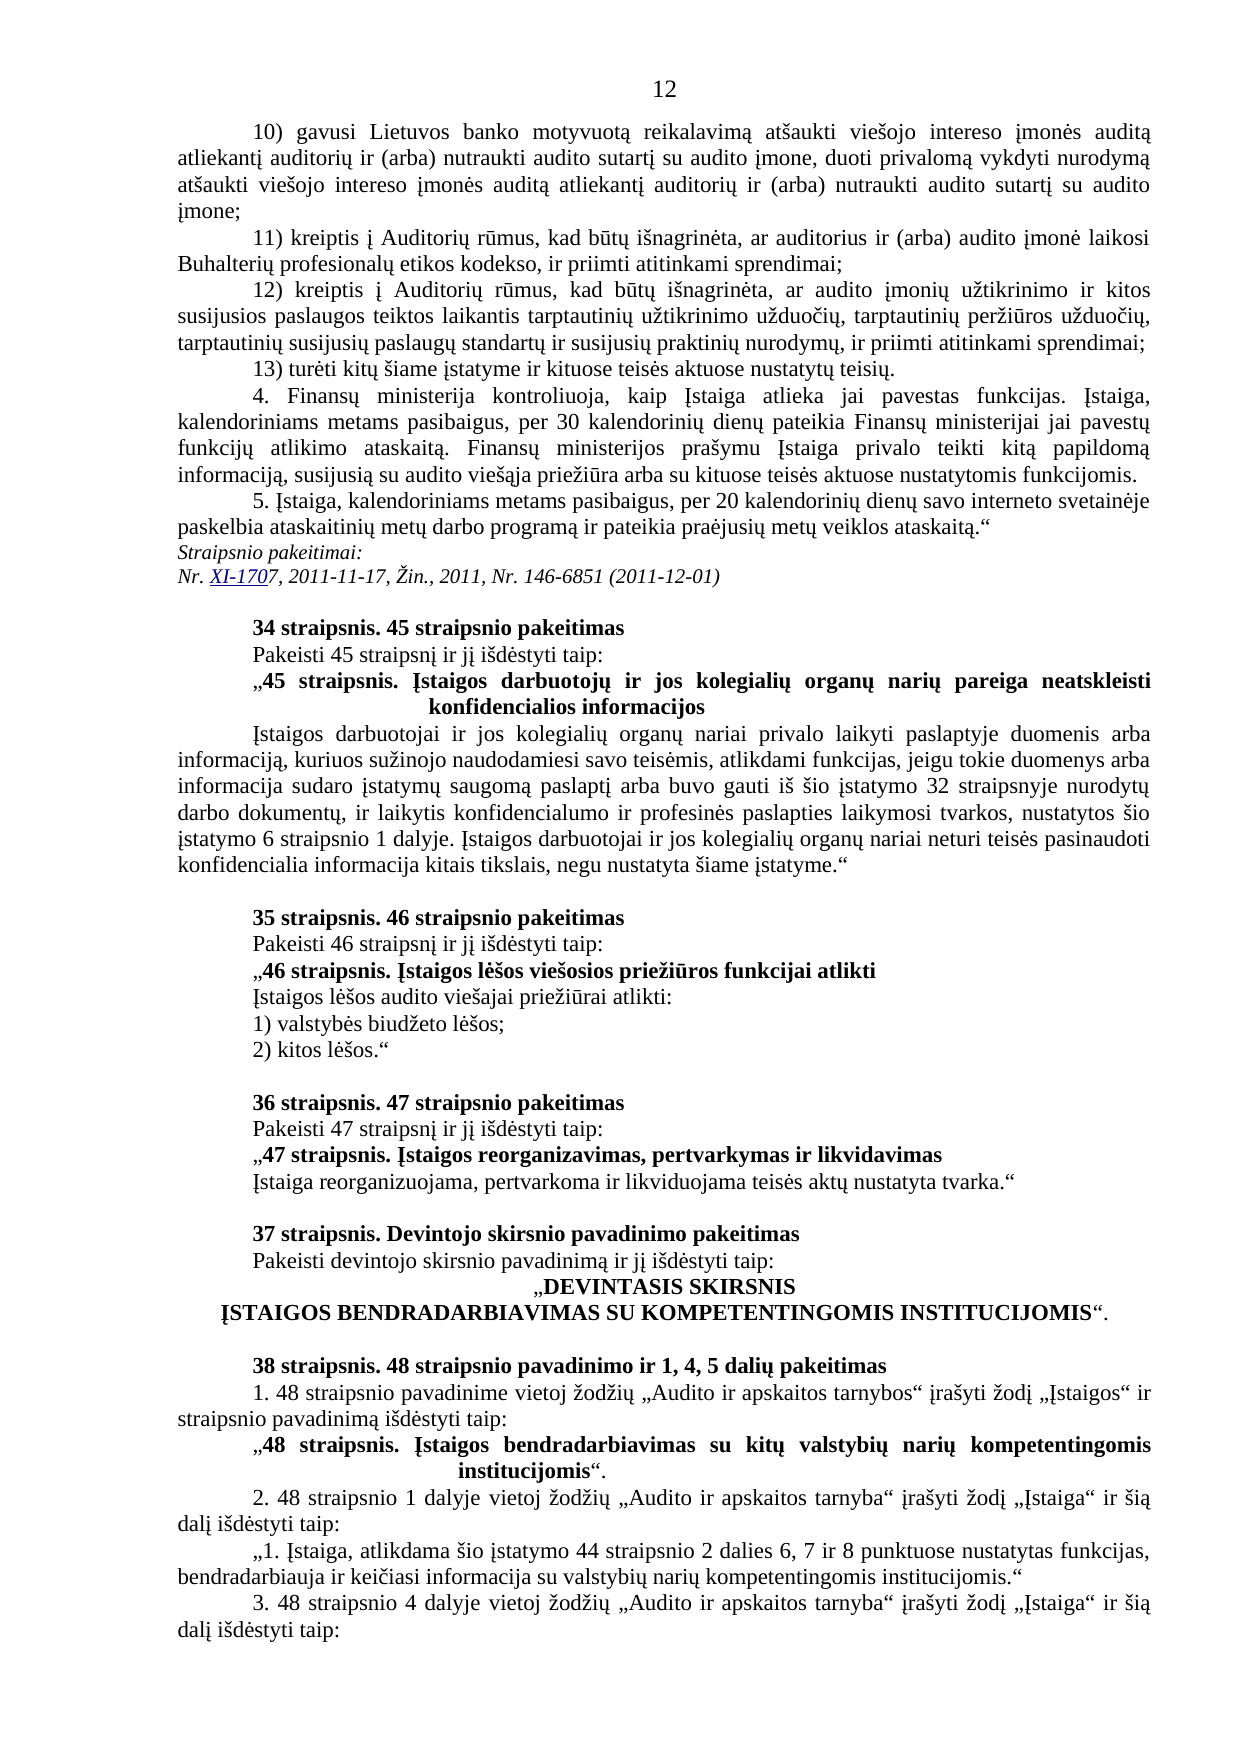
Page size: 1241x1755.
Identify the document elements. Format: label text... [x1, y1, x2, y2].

text 36 straipsnis. 47 straipsnio pakeitimas [177, 1089, 1152, 1115]
text Straipsnio pakeitimai: [177, 540, 1152, 564]
text 10) gavusi Lietuvos banko motyvuotą reikalavimą atšaukti viešojo intereso įmonės auditą atliekantį auditorių ir (arba) nutraukti audito sutartį su audito įmone, duoti privalomą vykdyti nurodymą atšaukti viešojo intereso įmonės auditą atliekantį auditorių ir (arba) nutraukti audito sutartį su audito įmone; [177, 118, 1152, 223]
text 2. 48 straipsnio 1 dalyje vietoj žodžių „Audito ir apskaitos tarnyba“ įrašyti žodį „Įstaiga“ ir šią dalį išdėstyti taip: [177, 1484, 1152, 1537]
text „1. Įstaiga, atlikdama šio įstatymo 44 straipsnio 2 dalies 6, 7 ir 8 punktuose nustatytas funkcijas, bendradarbiauja ir keičiasi informacija su valstybių narių kompetentingomis institucijomis.“ [177, 1537, 1152, 1589]
text Pakeisti 45 straipsnį ir jį išdėstyti taip: [177, 641, 1152, 667]
text 35 straipsnis. 46 straipsnio pakeitimas [177, 904, 1152, 931]
text 1. 48 straipsnio pavadinime vietoj žodžių „Audito ir apskaitos tarnybos“ įrašyti žodį „Įstaigos“ ir straipsnio pavadinimą išdėstyti taip: [177, 1378, 1152, 1431]
text „45 straipsnis. Įstaigos darbuotojų ir jos kolegialių organų narių pareiga neatskleisti konfidencialios informacijos [252, 667, 1152, 720]
text 3. 48 straipsnio 4 dalyje vietoj žodžių „Audito ir apskaitos tarnyba“ įrašyti žodį „Įstaiga“ ir šią dalį išdėstyti taip: [177, 1589, 1152, 1642]
text 37 straipsnis. Devintojo skirsnio pavadinimo pakeitimas [177, 1220, 1152, 1247]
text Pakeisti devintojo skirsnio pavadinimą ir jį išdėstyti taip: [177, 1247, 1152, 1273]
text Pakeisti 47 straipsnį ir jį išdėstyti taip: [177, 1115, 1152, 1141]
text 2) kitos lėšos.“ [177, 1036, 1152, 1062]
text 13) turėti kitų šiame įstatyme ir kituose teisės aktuose nustatytų teisių. [177, 355, 1152, 382]
text „46 straipsnis. Įstaigos lėšos viešosios priežiūros funkcijai atlikti [177, 957, 1152, 983]
text 34 straipsnis. 45 straipsnio pakeitimas [177, 614, 1152, 641]
text „DEVINTASIS SKIRSNIS [177, 1273, 1152, 1299]
text Pakeisti 46 straipsnį ir jį išdėstyti taip: [177, 931, 1152, 957]
text Įstaiga reorganizuojama, pertvarkoma ir likviduojama teisės aktų nustatyta tvarka.“ [177, 1168, 1152, 1194]
text 5. Įstaiga, kalendoriniams metams pasibaigus, per 20 kalendorinių dienų savo interneto svetainėje paskelbia ataskaitinių metų darbo programą ir pateikia praėjusių metų veiklos ataskaitą.“ [177, 487, 1152, 540]
text Įstaigos darbuotojai ir jos kolegialių organų nariai privalo laikyti paslaptyje duomenis arba informaciją, kuriuos sužinojo naudodamiesi savo teisėmis, atlikdami funkcijas, jeigu tokie duomenys arba informacija sudaro įstatymų saugomą paslaptį arba buvo gauti iš šio įstatymo 32 straipsnyje nurodytų darbo dokumentų, ir laikytis konfidencialumo ir profesinės paslapties laikymosi tvarkos, nustatytos šio įstatymo 6 straipsnio 1 dalyje. Įstaigos darbuotojai ir jos kolegialių organų nariai neturi teisės pasinaudoti konfidencialia informacija kitais tikslais, negu nustatyta šiame įstatyme.“ [177, 720, 1152, 878]
text 4. Finansų ministerija kontroliuoja, kaip Įstaiga atlieka jai pavestas funkcijas. Įstaiga, kalendoriniams metams pasibaigus, per 30 kalendorinių dienų pateikia Finansų ministerijai jai pavestų funkcijų atlikimo ataskaitą. Finansų ministerijos prašymu Įstaiga privalo teikti kitą papildomą informaciją, susijusią su audito viešąja priežiūra arba su kituose teisės aktuose nustatytomis funkcijomis. [177, 382, 1152, 487]
text ĮSTAIGOS BENDRADARBIAVIMAS SU KOMPETENTINGOMIS INSTITUCIJOMIS“. [177, 1299, 1152, 1326]
text 38 straipsnis. 48 straipsnio pavadinimo ir 1, 4, 5 dalių pakeitimas [177, 1352, 1152, 1378]
text 1) valstybės biudžeto lėšos; [177, 1009, 1152, 1036]
text 12) kreiptis į Auditorių rūmus, kad būtų išnagrinėta, ar audito įmonių užtikrinimo ir kitos susijusios paslaugos teiktos laikantis tarptautinių užtikrinimo užduočių, tarptautinių peržiūros užduočių, tarptautinių susijusių paslaugų standartų ir susijusių praktinių nurodymų, ir priimti atitinkami sprendimai; [177, 276, 1152, 355]
text Įstaigos lėšos audito viešajai priežiūrai atlikti: [177, 983, 1152, 1009]
text Nr. XI-1707, 2011-11-17, Žin., 2011, Nr. 146-6851 (2011-12-01) [177, 564, 1152, 588]
text „47 straipsnis. Įstaigos reorganizavimas, pertvarkymas ir likvidavimas [177, 1141, 1152, 1168]
text 11) kreiptis į Auditorių rūmus, kad būtų išnagrinėta, ar auditorius ir (arba) audito įmonė laikosi Buhalterių profesionalų etikos kodekso, ir priimti atitinkami sprendimai; [177, 223, 1152, 276]
text „48 straipsnis. Įstaigos bendradarbiavimas su kitų valstybių narių kompetentingomis institucijomis“. [252, 1431, 1152, 1484]
